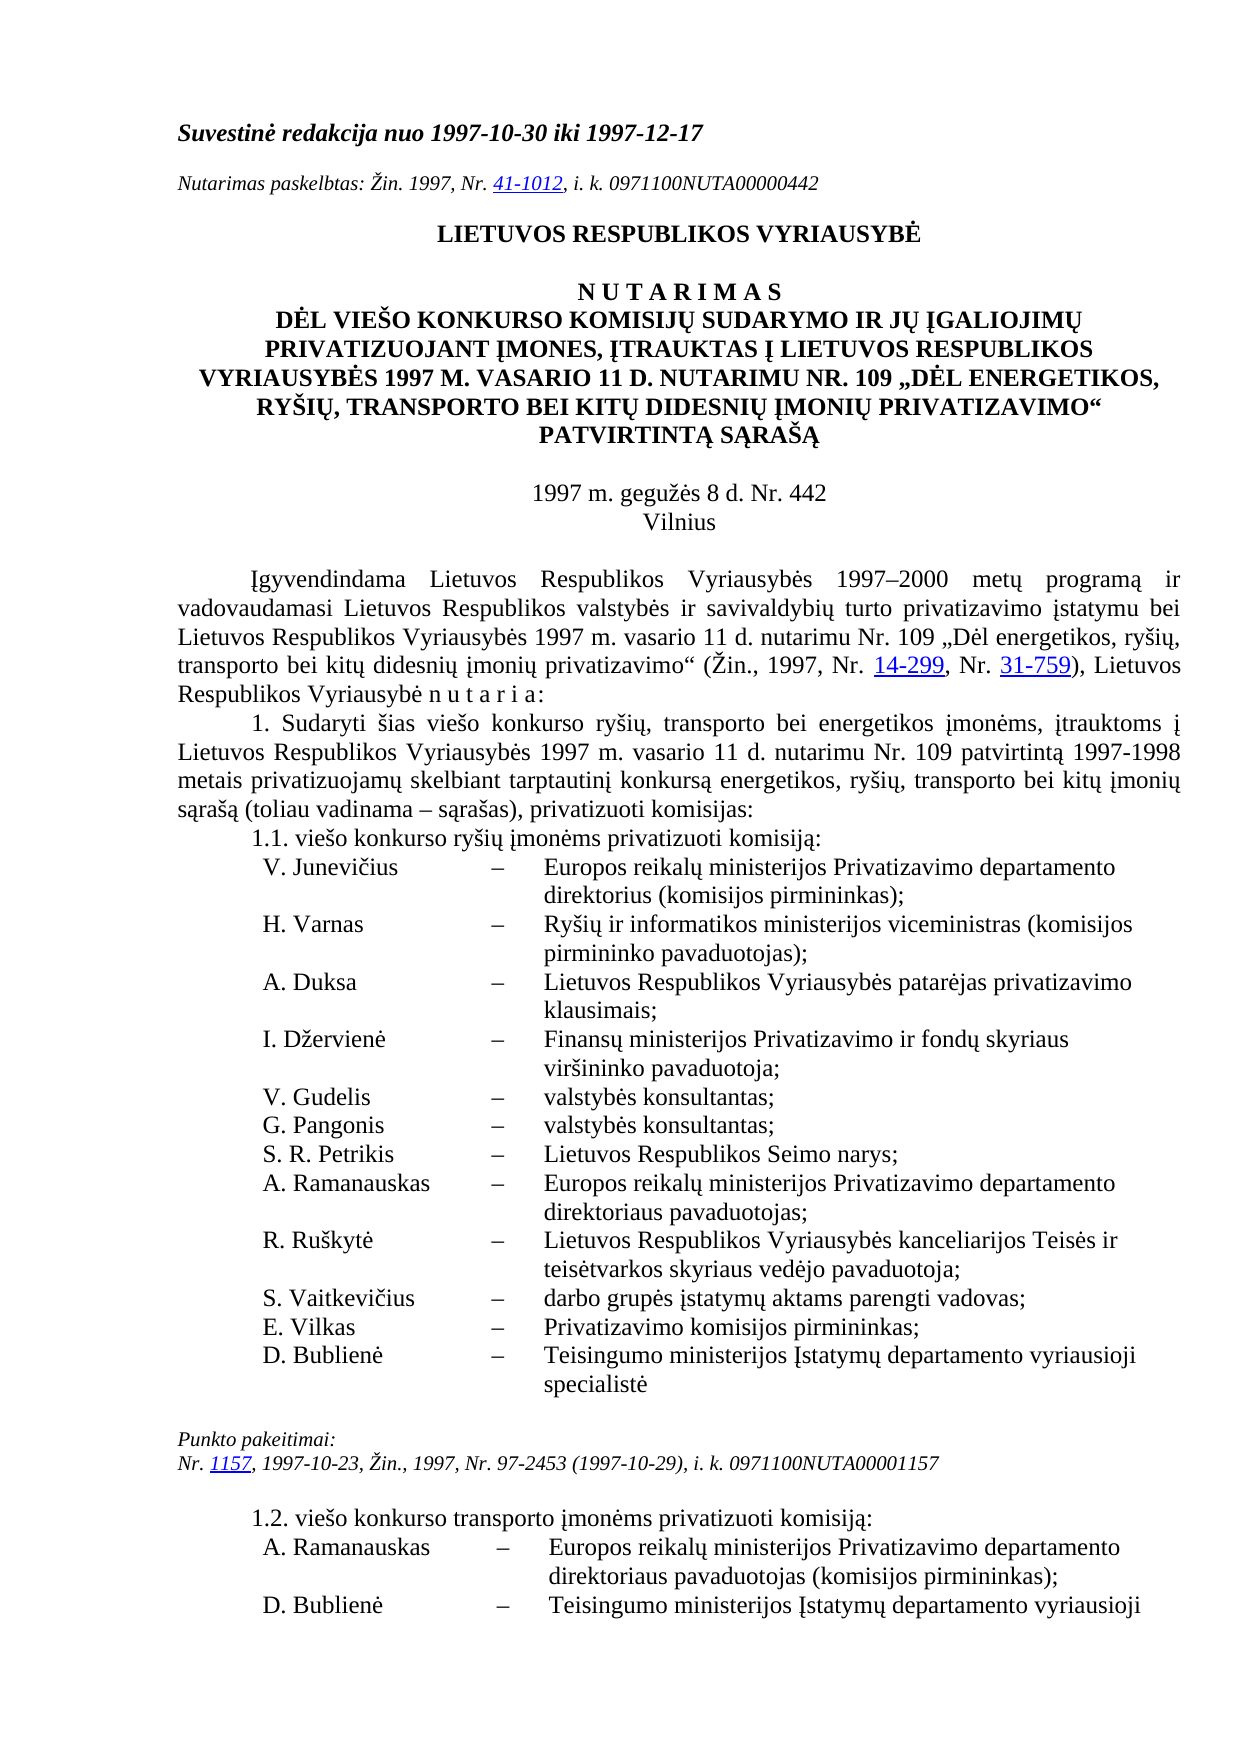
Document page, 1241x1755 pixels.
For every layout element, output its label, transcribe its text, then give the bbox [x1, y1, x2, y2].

table_cell – [480, 1225, 532, 1283]
table_cell Lietuvos Respublikos Vyriausybės kanceliarijos Teisės ir teisėtvarkos skyriaus vedėjo pavaduotoja; [532, 1225, 1181, 1283]
text Įgyvendindama Lietuvos Respublikos Vyriausybės 1997–2000 metų programą ir vadovaudamasi Lietuvos Respublikos valstybės ir savivaldybių turto privatizavimo įstatymu bei Lietuvos Respublikos Vyriausybės 1997 m. vasario 11 d. nutarimu Nr. 109 „Dėl energetikos, ryšių, transporto bei kitų didesnių įmonių privatizavimo“ (Žin., 1997, Nr. 14-299, Nr. 31-759), Lietuvos Respublikos Vyriausybė nutaria: [177, 564, 1181, 708]
table_cell S. Vaitkevičius [177, 1283, 480, 1312]
text Suvestinė redakcija nuo 1997-10-30 iki 1997-12-17 [177, 118, 1181, 147]
table_cell R. Ruškytė [177, 1225, 480, 1283]
table_cell Ryšių ir informatikos ministerijos viceministras (komisijos pirmininko pavaduotojas); [532, 909, 1181, 967]
text 1.1. viešo konkurso ryšių įmonėms privatizuoti komisiją: [177, 823, 1181, 852]
table_cell H. Varnas [177, 909, 480, 967]
table_cell – [480, 1024, 532, 1082]
table_cell I. Džervienė [177, 1024, 480, 1082]
table_cell A. Duksa [177, 967, 480, 1024]
table_cell Europos reikalų ministerijos Privatizavimo departamento direktoriaus pavaduotojas; [532, 1168, 1181, 1225]
table_header V. Junevičius [177, 852, 480, 909]
table_header Europos reikalų ministerijos Privatizavimo departamento direktorius (komisijos pirmininkas); [532, 852, 1181, 909]
table_cell Lietuvos Respublikos Seimo narys; [532, 1139, 1181, 1168]
table_header A. Ramanauskas [177, 1532, 485, 1590]
table_cell valstybės konsultantas; [532, 1082, 1181, 1110]
table_cell E. Vilkas [177, 1312, 480, 1340]
table_cell D. Bublienė [177, 1590, 485, 1618]
table_cell Lietuvos Respublikos Vyriausybės patarėjas privatizavimo klausimais; [532, 967, 1181, 1024]
table_cell Teisingumo ministerijos Įstatymų departamento vyriausioji specialistė [532, 1340, 1181, 1398]
table_cell – [480, 1139, 532, 1168]
table_cell G. Pangonis [177, 1110, 480, 1139]
table_cell D. Bublienė [177, 1340, 480, 1398]
table_cell V. Gudelis [177, 1082, 480, 1110]
text DĖL VIEŠO KONKURSO KOMISIJŲ SUDARYMO IR JŲ ĮGALIOJIMŲ PRIVATIZUOJANT ĮMONES, ĮTRAUKTAS Į LIETUVOS RESPUBLIKOS VYRIAUSYBĖS 1997 M. VASARIO 11 D. NUTARIMU NR. 109 „DĖL ENERGETIKOS, RYŠIŲ, TRANSPORTO BEI KITŲ DIDESNIŲ ĮMONIŲ PRIVATIZAVIMO“ PATVIRTINTĄ SĄRAŠĄ [177, 305, 1181, 449]
table_cell – [480, 1340, 532, 1398]
table_cell – [480, 1110, 532, 1139]
table_cell – [480, 967, 532, 1024]
table_cell Finansų ministerijos Privatizavimo ir fondų skyriaus viršininko pavaduotoja; [532, 1024, 1181, 1082]
table_cell – [480, 1312, 532, 1340]
text Punkto pakeitimai: [177, 1427, 1181, 1451]
table_cell – [480, 1168, 532, 1225]
text N U T A R I M A S [177, 277, 1181, 305]
text Vilnius [177, 507, 1181, 535]
table_cell valstybės konsultantas; [532, 1110, 1181, 1139]
text LIETUVOS RESPUBLIKOS VYRIAUSYBĖ [177, 219, 1181, 248]
table_cell darbo grupės įstatymų aktams parengti vadovas; [532, 1283, 1181, 1312]
table_cell A. Ramanauskas [177, 1168, 480, 1225]
table_cell S. R. Petrikis [177, 1139, 480, 1168]
table_cell – [480, 909, 532, 967]
table_cell – [480, 1283, 532, 1312]
table_header Europos reikalų ministerijos Privatizavimo departamento direktoriaus pavaduotojas (komisijos pirmininkas); [537, 1532, 1181, 1590]
table_cell Privatizavimo komisijos pirmininkas; [532, 1312, 1181, 1340]
text Nutarimas paskelbtas: Žin. 1997, Nr. 41-1012, i. k. 0971100NUTA00000442 [177, 171, 1181, 195]
text 1997 m. gegužės 8 d. Nr. 442 [177, 478, 1181, 507]
table_cell – [480, 1082, 532, 1110]
text Nr. 1157, 1997-10-23, Žin., 1997, Nr. 97-2453 (1997-10-29), i. k. 0971100NUTA00001157 [177, 1451, 1181, 1475]
table_cell Teisingumo ministerijos Įstatymų departamento vyriausioji [537, 1590, 1181, 1618]
table_cell – [485, 1590, 537, 1618]
text 1. Sudaryti šias viešo konkurso ryšių, transporto bei energetikos įmonėms, įtrauktoms į Lietuvos Respublikos Vyriausybės 1997 m. vasario 11 d. nutarimu Nr. 109 patvirtintą 1997-1998 metais privatizuojamų skelbiant tarptautinį konkursą energetikos, ryšių, transporto bei kitų įmonių sąrašą (toliau vadinama – sąrašas), privatizuoti komisijas: [177, 708, 1181, 823]
table_header – [485, 1532, 537, 1590]
table_header – [480, 852, 532, 909]
text 1.2. viešo konkurso transporto įmonėms privatizuoti komisiją: [177, 1503, 1181, 1532]
